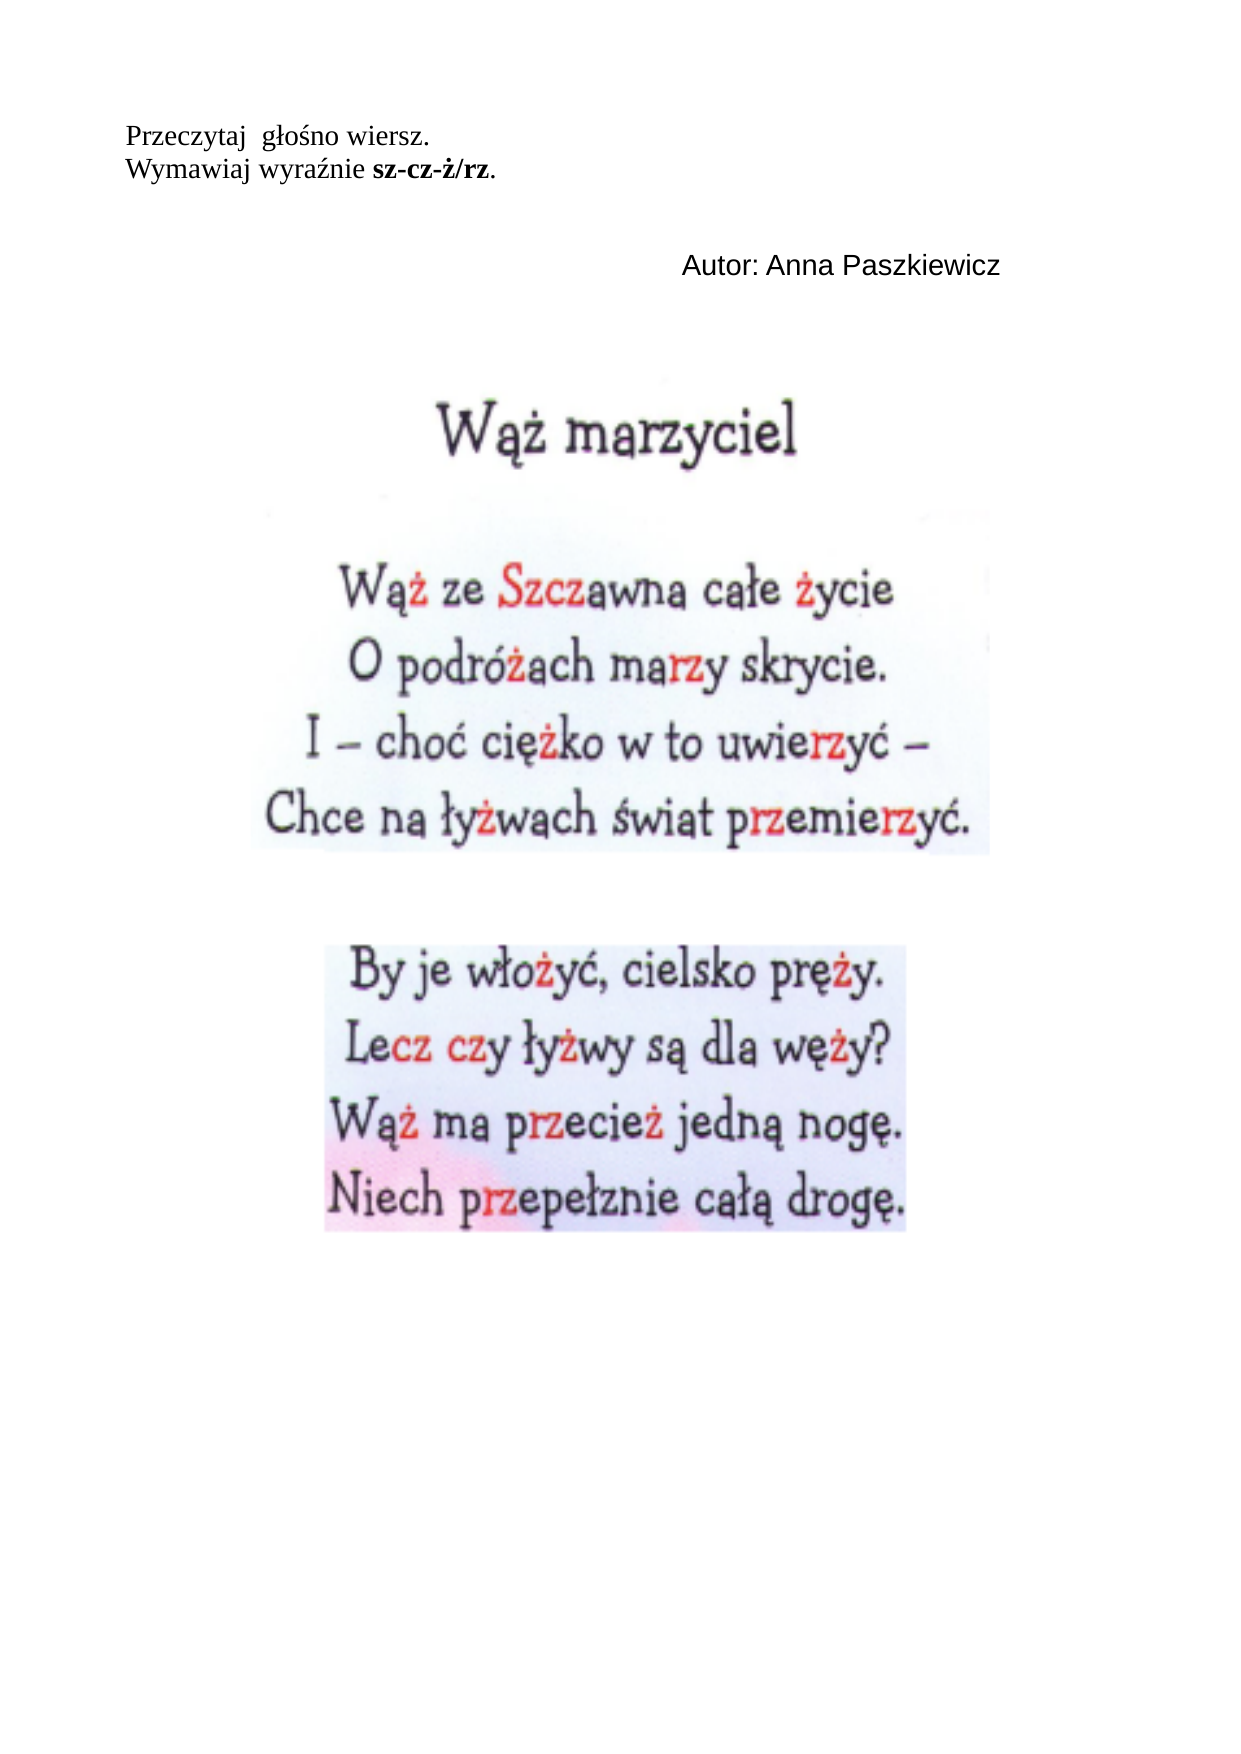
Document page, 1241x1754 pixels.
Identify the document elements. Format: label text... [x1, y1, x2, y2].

text Wymawiaj wyraźnie sz-cz-ż/rz. [118, 152, 1122, 185]
text Autor: Anna Paszkiewicz [118, 247, 1122, 281]
text Przeczytaj głośno wiersz. [118, 118, 1122, 152]
